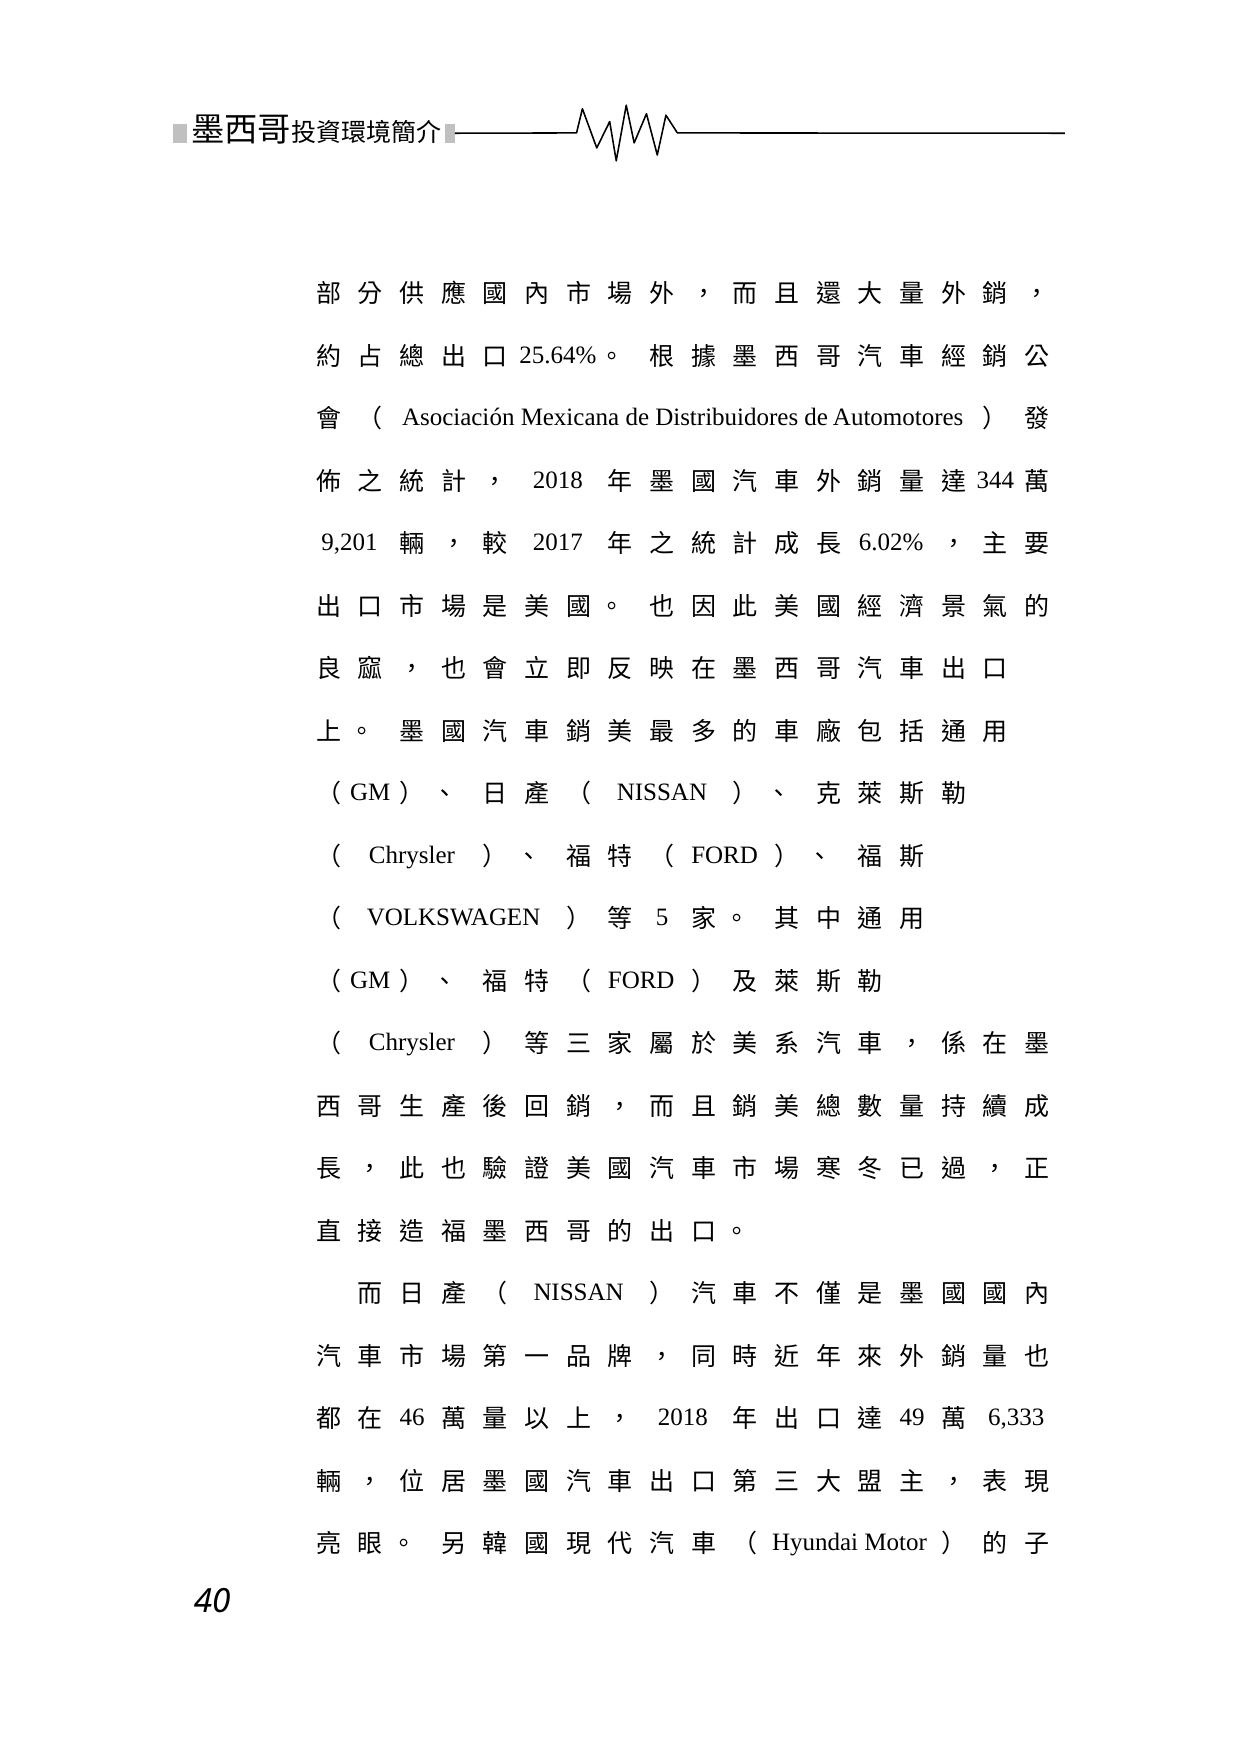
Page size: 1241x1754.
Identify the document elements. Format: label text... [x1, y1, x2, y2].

text 而日產（NISSAN）汽車不僅是墨國國內汽車市場第一品牌，同時近年來外銷量也都在46萬量以上，2018年出口達49萬6,333輛，位居墨國汽車出口第三大盟主，表現亮眼。另韓國現代汽車（Hyundai Motor）的子 [281, 1250, 1058, 1563]
text 部分供應國內市場外，而且還大量外銷，約占總出口25.64%。根據墨西哥汽車經銷公會（Asociación Mexicana de Distribuidores de Automotores）發佈之統計，2018年墨國汽車外銷量達344萬9,201輛，較2017年之統計成長6.02%，主要出口市場是美國。也因此美國經濟景氣的良窳，也會立即反映在墨西哥汽車出口上。墨國汽車銷美最多的車廠包括通用（GM）、日產（NISSAN）、克萊斯勒（Chrysler）、福特（FORD）、福斯（VOLKSWAGEN）等5家。其中通用（GM）、福特（FORD）及萊斯勒（Chrysler）等三家屬於美系汽車，係在墨西哥生產後回銷，而且銷美總數量持續成長，此也驗證美國汽車市場寒冬已過，正直接造福墨西哥的出口。 [281, 250, 1058, 1250]
